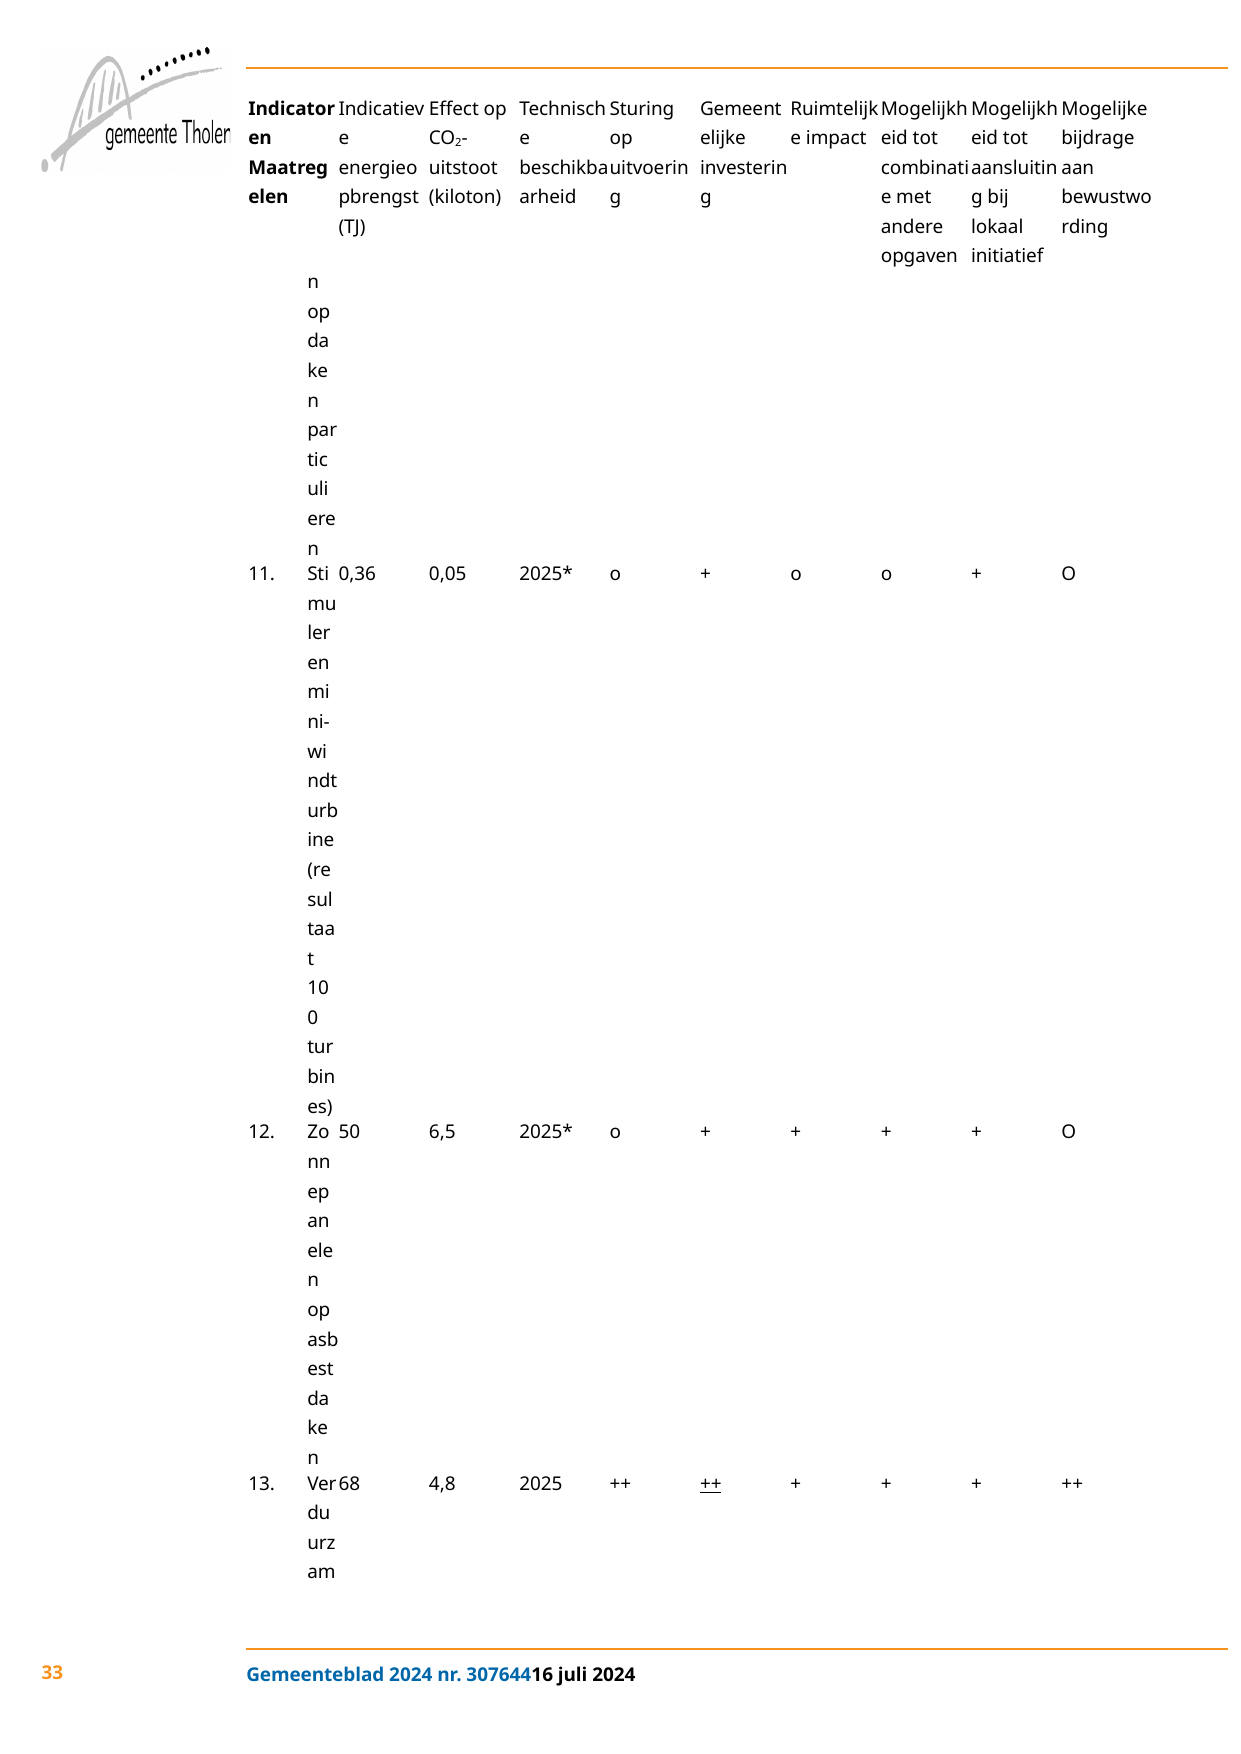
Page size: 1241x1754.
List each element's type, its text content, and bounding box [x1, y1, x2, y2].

table_cell ++ [609, 1470, 700, 1584]
table_cell Zonnepanelen op asbestdaken [248, 1119, 338, 1470]
table_cell + [790, 1470, 881, 1584]
table_cell o [790, 560, 881, 1119]
table_cell [609, 269, 700, 560]
table_cell + [700, 1119, 790, 1470]
table_cell [790, 269, 881, 560]
table_cell [700, 269, 790, 560]
table_cell + [971, 1119, 1061, 1470]
table_cell 0,05 [429, 560, 519, 1119]
table_header Indicatieve energieopbrengst (TJ) [338, 95, 429, 268]
table_cell + [971, 1470, 1061, 1584]
table_header Gemeentelijke investering [700, 95, 790, 268]
table_cell n op daken particulieren [248, 269, 338, 560]
table_cell + [971, 560, 1061, 1119]
table_cell 50 [338, 1119, 429, 1470]
table_cell 2025* [519, 1119, 609, 1470]
table_header Sturing op uitvoering [609, 95, 700, 268]
table_cell 6,5 [429, 1119, 519, 1470]
table_header Ruimtelijke impact [790, 95, 881, 268]
table_cell [1061, 269, 1152, 560]
table_cell 68 [338, 1470, 429, 1584]
table_cell 2025* [519, 560, 609, 1119]
table_cell [429, 269, 519, 560]
picture [41, 47, 231, 172]
table_header Mogelijkheid tot combinatie met andere opgaven [881, 95, 971, 268]
table_cell O [1061, 1119, 1152, 1470]
table_cell + [700, 560, 790, 1119]
table_cell [519, 269, 609, 560]
table_cell 2025 [519, 1470, 609, 1584]
table_cell + [881, 1119, 971, 1470]
table_cell o [881, 560, 971, 1119]
table_cell + [790, 1119, 881, 1470]
table_cell [881, 269, 971, 560]
table_cell 0,36 [338, 560, 429, 1119]
table_cell o [609, 560, 700, 1119]
table_cell + [881, 1470, 971, 1584]
table_cell O [1061, 560, 1152, 1119]
table_cell o [609, 1119, 700, 1470]
table_cell 4,8 [429, 1470, 519, 1584]
table_header Effect op CO2-uitstoot (kiloton) [429, 95, 519, 268]
table_header Technische beschikbaarheid [519, 95, 609, 268]
table_header Indicatoren Maatregelen [248, 95, 338, 268]
table_cell Stimuleren mini-windturbine (resultaat 100 turbines) [248, 560, 338, 1119]
table_cell ++ [700, 1470, 790, 1584]
table_cell [338, 269, 429, 560]
table_cell ++ [1061, 1470, 1152, 1584]
table_cell Verduurzamen overheidsgebouwen en overig gemeentelijk vastgoed [248, 1470, 338, 1584]
table_header Mogelijkheid tot aansluiting bij lokaal initiatief [971, 95, 1061, 268]
table_header Mogelijke bijdrage aan bewustwording [1061, 95, 1152, 268]
table_cell [971, 269, 1061, 560]
